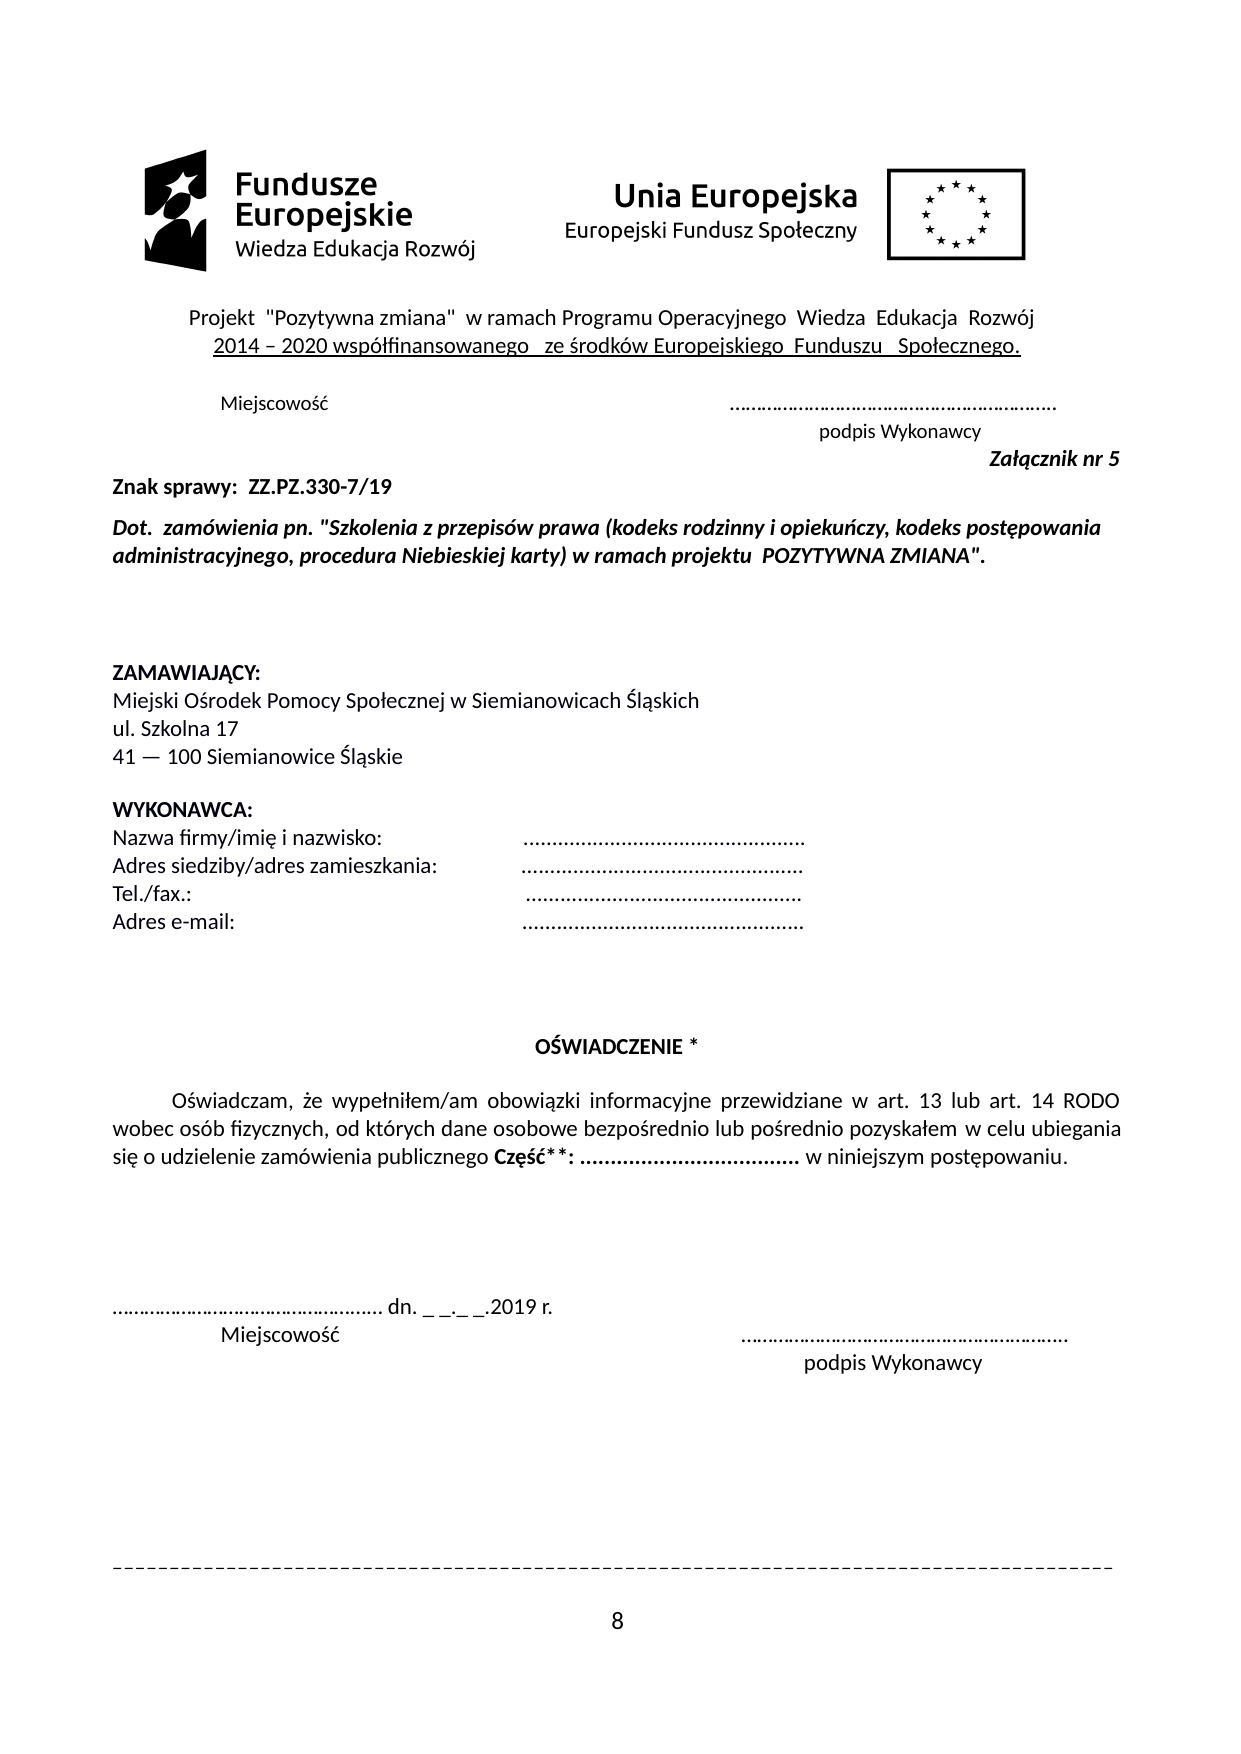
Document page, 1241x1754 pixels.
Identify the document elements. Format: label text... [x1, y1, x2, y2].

text Znak sprawy: ZZ.PZ.330-7/19 [112, 472, 1122, 501]
text Miejscowość …………………………………………………….. podpis Wykonawcy [112, 388, 1122, 444]
text podpis Wykonawcy [629, 1348, 1122, 1376]
picture [114, 119, 1056, 302]
text Dot. zamówienia pn. "Szkolenia z przepisów prawa (kodeks rodzinny i opiekuńczy, kodeks postępowania administracyjnego, procedura Niebieskiej karty) w ramach projektu POZYTYWNA ZMIANA". [112, 513, 1122, 569]
text Oświadczam, że wypełniłem/am obowiązki informacyjne przewidziane w art. 13 lub art. 14 RODO wobec osób fizycznych, od których dane osobowe bezpośrednio lub pośrednio pozyskałem w celu ubiegania się o udzielenie zamówienia publicznego Część**: .................................... w niniejszym postępowaniu. [112, 1086, 1122, 1170]
text Adres e-mail: ................................................. [112, 907, 1122, 935]
text ZAMAWIAJĄCY: Miejski Ośrodek Pomocy Społecznej w Siemianowicach Śląskich [112, 658, 1122, 714]
text OŚWIADCZENIE * [112, 1032, 1122, 1060]
text ………………………………………...… dn. _ _._ _.2019 r. [112, 1292, 1122, 1320]
text ________________________________________________________________________________________ [112, 1544, 1122, 1572]
text Załącznik nr 5 [112, 444, 1122, 472]
text Miejscowość …………………………………………………….. [112, 1320, 1122, 1348]
text WYKONAWCA: [112, 795, 1122, 823]
text ul. Szkolna 17 41 — 100 Siemianowice Śląskie [112, 714, 1122, 770]
text Nazwa firmy/imię i nazwisko: ................................................. Adres siedziby/adres zamieszkania: ................................................. Tel./fax.: ................................................ [112, 823, 1122, 907]
